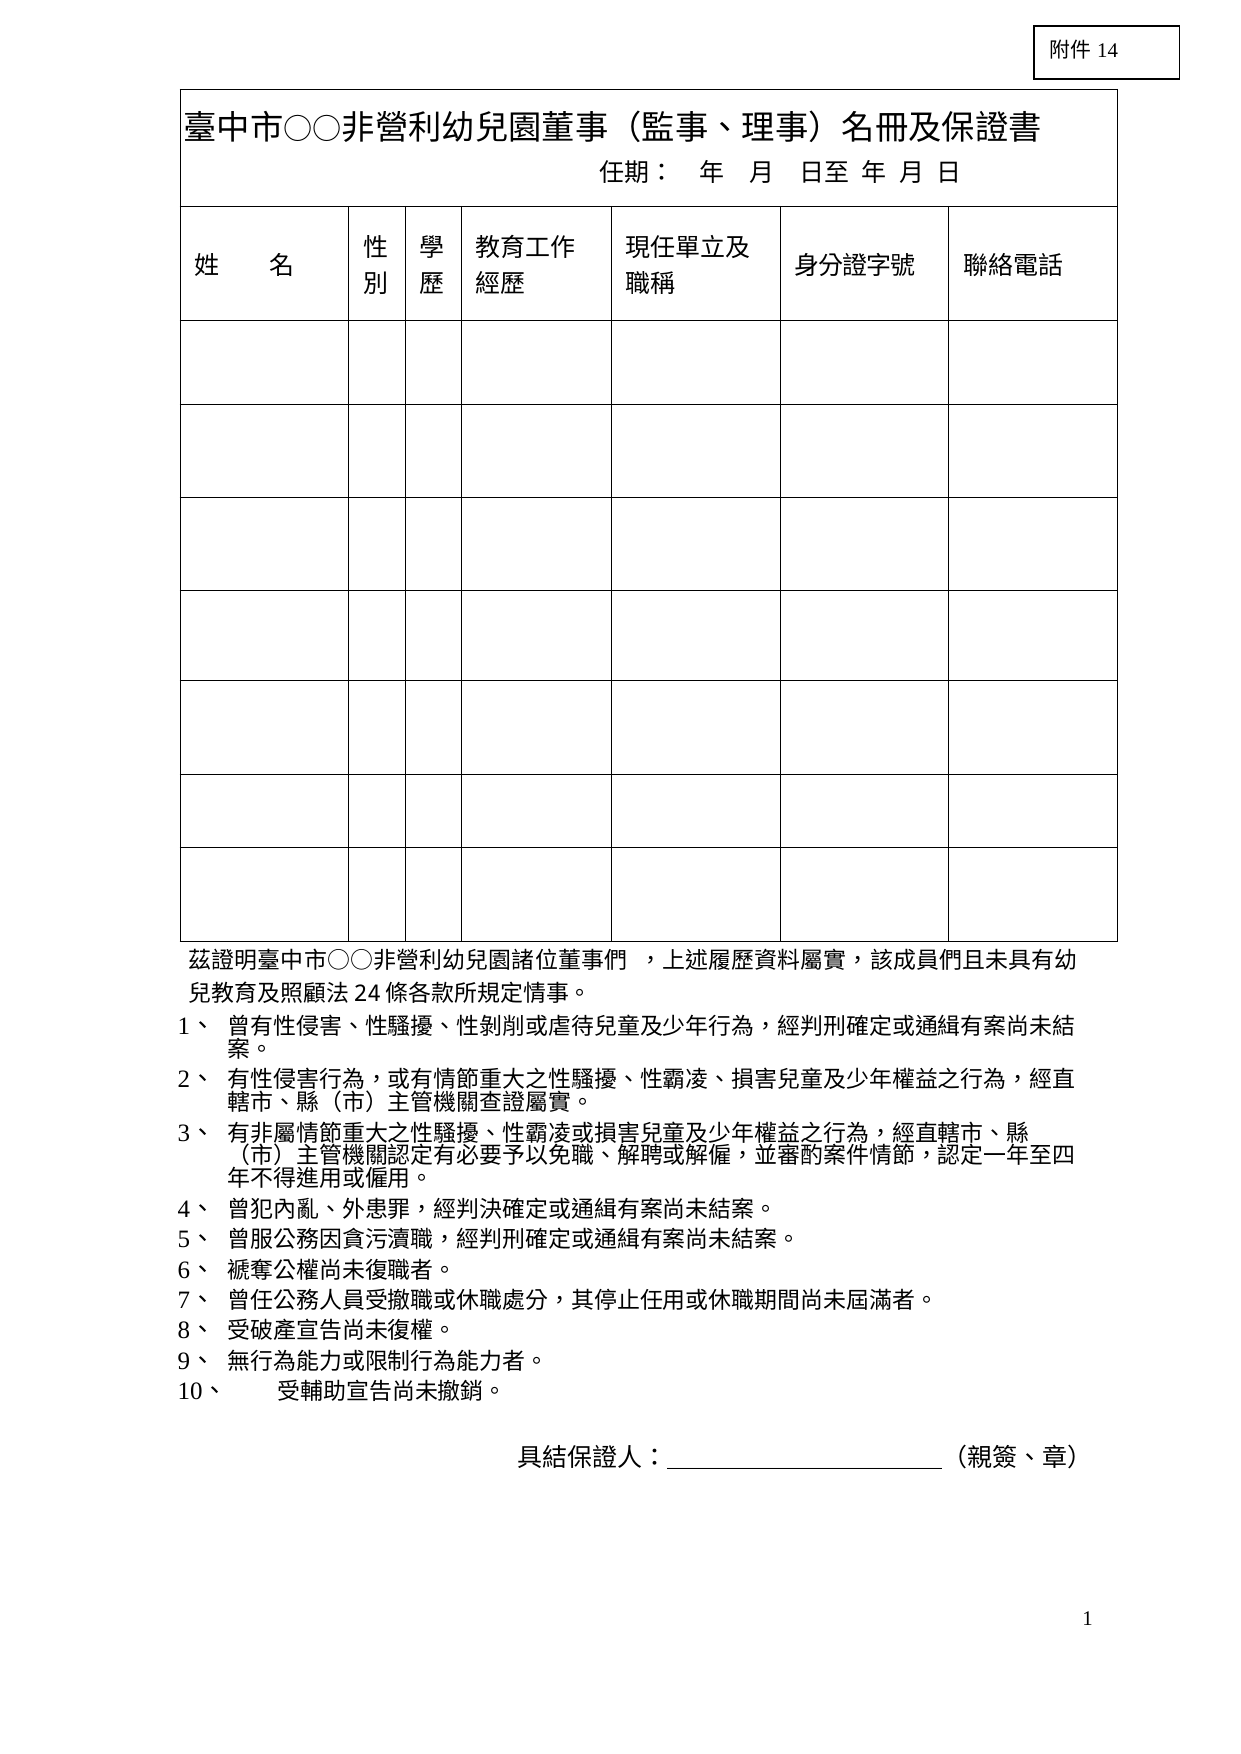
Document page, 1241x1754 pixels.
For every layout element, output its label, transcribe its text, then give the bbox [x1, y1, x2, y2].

table_cell [781, 775, 948, 847]
table_cell [349, 405, 405, 497]
table_cell [181, 591, 348, 680]
table_cell [949, 775, 1117, 847]
table_cell [181, 405, 348, 497]
table_cell [349, 591, 405, 680]
table_cell [949, 498, 1117, 590]
table_cell 姓 名 [181, 207, 348, 320]
table_cell 教育工作經歷 [462, 207, 611, 320]
table_cell [406, 681, 461, 774]
table_cell [949, 591, 1117, 680]
table_cell [349, 775, 405, 847]
table_cell 身分證字號 [781, 207, 948, 320]
table_cell 性別 [349, 207, 405, 320]
table_cell [181, 681, 348, 774]
table_cell [181, 498, 348, 590]
table_cell [781, 405, 948, 497]
table_cell [462, 591, 611, 680]
table_cell [949, 321, 1117, 404]
list 曾犯內亂、外患罪，經判決確定或通緝有案尚未結案。 [177, 1199, 1092, 1222]
table_cell [406, 321, 461, 404]
list 受破產宣告尚未復權。 [177, 1321, 1092, 1343]
list 褫奪公權尚未復職者。 [177, 1260, 1092, 1283]
table_cell [406, 498, 461, 590]
table_cell [949, 848, 1117, 941]
table_cell [612, 591, 780, 680]
table_cell [612, 681, 780, 774]
list 無行為能力或限制行為能力者。 [177, 1351, 1092, 1374]
list 曾有性侵害、性騷擾、性剝削或虐待兒童及少年行為，經判刑確定或通緝有案尚未結案。 [177, 1016, 1092, 1062]
table_cell [612, 848, 780, 941]
table_cell [462, 321, 611, 404]
table_cell [462, 775, 611, 847]
table_cell [406, 591, 461, 680]
list 曾服公務因貪污瀆職，經判刑確定或通緝有案尚未結案。 [177, 1229, 1092, 1252]
table_cell 學歷 [406, 207, 461, 320]
table_cell [349, 498, 405, 590]
list 曾任公務人員受撤職或休職處分，其停止任用或休職期間尚未屆滿者。 [177, 1290, 1092, 1313]
text 具結保證人：＿＿＿＿＿＿＿＿＿＿＿（親簽、章） [177, 1438, 1092, 1474]
table_cell [349, 681, 405, 774]
table_cell [612, 321, 780, 404]
table_cell [406, 405, 461, 497]
table_cell [781, 681, 948, 774]
table_cell [349, 321, 405, 404]
table_cell [406, 775, 461, 847]
table_cell [781, 591, 948, 680]
table_cell 現任單立及職稱 [612, 207, 780, 320]
table_cell [181, 848, 348, 941]
table_cell [612, 498, 780, 590]
text 茲證明臺中市○○非營利幼兒園諸位董事們 ，上述履歷資料屬實，該成員們且未具有幼兒教育及照顧法24條各款所規定情事。 [188, 942, 1082, 1008]
table_cell [781, 321, 948, 404]
table_cell [462, 405, 611, 497]
table_cell [949, 405, 1117, 497]
table_cell 聯絡電話 [949, 207, 1117, 320]
table_header 臺中市○○非營利幼兒園董事（監事、理事）名冊及保證書 任期： 年 月 日至 年 月 日 [181, 90, 1117, 206]
list 有非屬情節重大之性騷擾、性霸凌或損害兒童及少年權益之行為，經直轄市、縣（市）主管機關認定有必要予以免職、解聘或解僱，並審酌案件情節，認定一年至四年不得進用或僱用。 [177, 1123, 1092, 1191]
table_cell [181, 775, 348, 847]
table_cell [462, 681, 611, 774]
table_cell [181, 321, 348, 404]
table_cell [781, 848, 948, 941]
table_cell [462, 848, 611, 941]
table_cell [462, 498, 611, 590]
table_cell [612, 775, 780, 847]
table_cell [949, 681, 1117, 774]
table_cell [612, 405, 780, 497]
list 有性侵害行為，或有情節重大之性騷擾、性霸凌、損害兒童及少年權益之行為，經直轄市、縣（市）主管機關查證屬實。 [177, 1069, 1092, 1115]
table_cell [349, 848, 405, 941]
list 受輔助宣告尚未撤銷。 [177, 1381, 1092, 1404]
table_cell [781, 498, 948, 590]
table_cell [406, 848, 461, 941]
